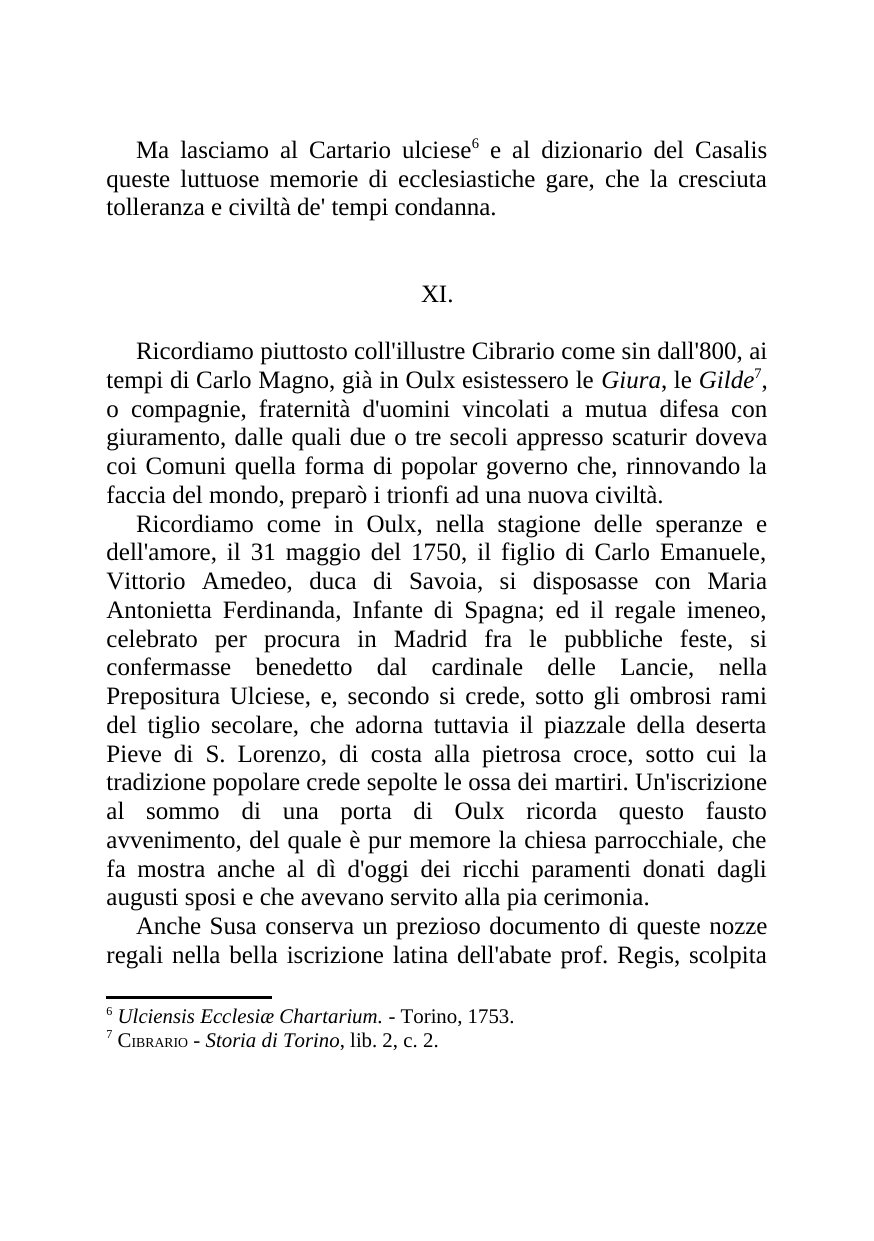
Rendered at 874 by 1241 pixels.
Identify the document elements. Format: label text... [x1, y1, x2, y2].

text Anche Susa conserva un prezioso documento di queste nozze regali nella bella iscrizione latina dell'abate prof. Regis, scolpita [106, 911, 768, 969]
text Cibrario - Storia di Torino, lib. 2, c. 2. [106, 1028, 768, 1052]
text Ulciensis Ecclesiæ Chartarium. - Torino, 1753. [106, 1003, 768, 1028]
text XI. [106, 279, 768, 307]
text Ricordiamo piuttosto coll'illustre Cibrario come sin dall'800, ai tempi di Carlo Magno, già in Oulx esistessero le Giura, le Gilde, o compagnie, fraternità d'uomini vincolati a mutua difesa con giuramento, dalle quali due o tre secoli appresso scaturir doveva coi Comuni quella forma di popolar governo che, rinnovando la faccia del mondo, preparò i trionfi ad una nuova civiltà. [106, 336, 768, 509]
text Ricordiamo come in Oulx, nella stagione delle speranze e dell'amore, il 31 maggio del 1750, il figlio di Carlo Emanuele, Vittorio Amedeo, duca di Savoia, si disposasse con Maria Antonietta Ferdinanda, Infante di Spagna; ed il regale imeneo, celebrato per procura in Madrid fra le pubbliche feste, si confermasse benedetto dal cardinale delle Lancie, nella Prepositura Ulciese, e, secondo si crede, sotto gli ombrosi rami del tiglio secolare, che adorna tuttavia il piazzale della deserta Pieve di S. Lorenzo, di costa alla pietrosa croce, sotto cui la tradizione popolare crede sepolte le ossa dei martiri. Un'iscrizione al sommo di una porta di Oulx ricorda questo fausto avvenimento, del quale è pur memore la chiesa parrocchiale, che fa mostra anche al dì d'oggi dei ricchi paramenti donati dagli augusti sposi e che avevano servito alla pia cerimonia. [106, 509, 768, 911]
text Ma lasciamo al Cartario ulciese e al dizionario del Casalis queste luttuose memorie di ecclesiastiche gare, che la cresciuta tolleranza e civiltà de' tempi condanna. [106, 135, 768, 221]
